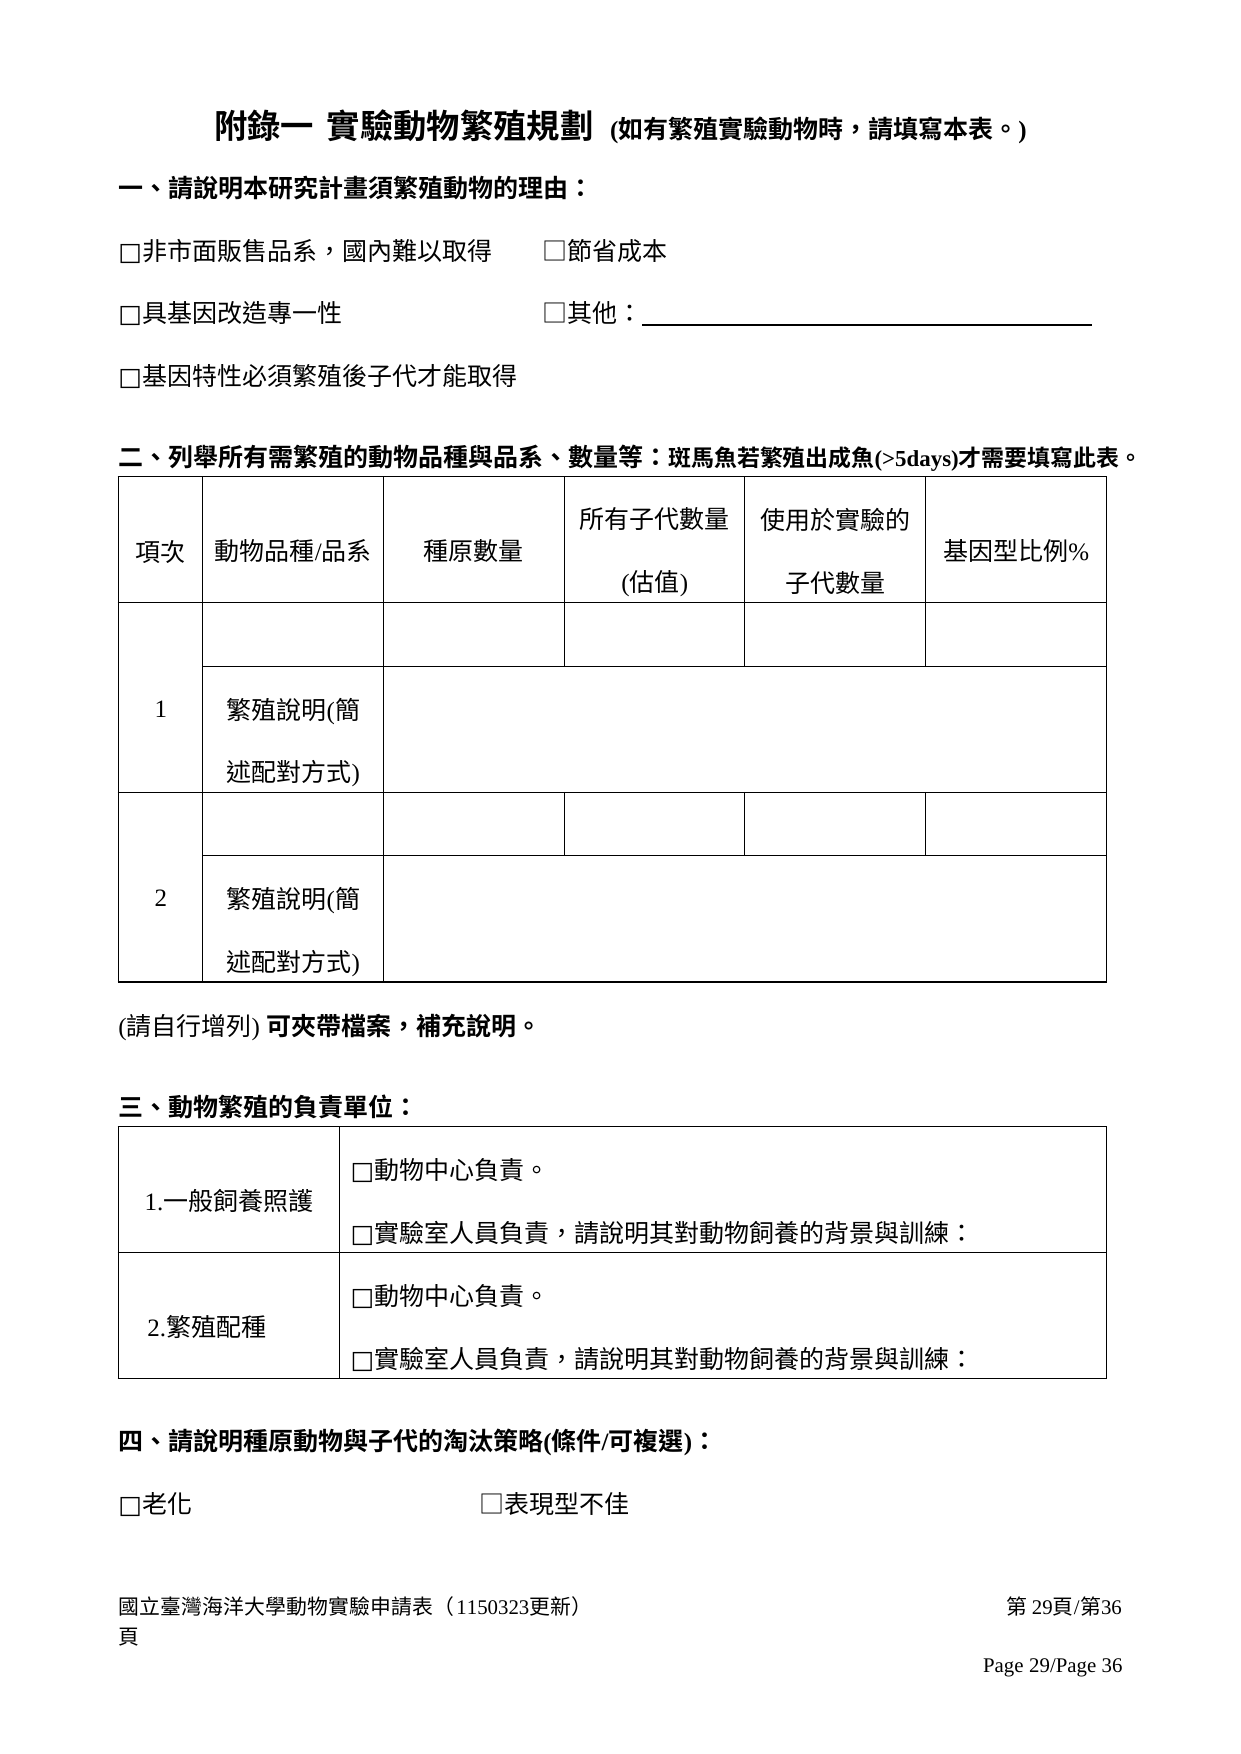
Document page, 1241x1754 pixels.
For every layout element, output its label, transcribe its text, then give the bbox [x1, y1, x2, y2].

table_header 種原數量 [384, 477, 564, 602]
table_cell 1 [119, 603, 202, 792]
text 二、列舉所有需繁殖的動物品種與品系、數量等：斑馬魚若繁殖出成魚(>5days)才需要填寫此表。 [118, 414, 1122, 476]
text 四、請說明種原動物與子代的淘汰策略(條件/可複選)： [118, 1398, 1122, 1461]
text (請自行增列) 可夾帶檔案，補充說明。 [118, 982, 1122, 1045]
table_cell [745, 793, 925, 855]
table_cell [384, 856, 1106, 981]
table_cell [926, 603, 1106, 666]
table_cell [384, 603, 564, 666]
table_header 基因型比例% [926, 477, 1106, 602]
text □基因特性必須繁殖後子代才能取得 [118, 332, 1122, 395]
table_cell [565, 793, 744, 855]
table_header □動物中心負責。 □實驗室人員負責，請說明其對動物飼養的背景與訓練： [340, 1127, 1106, 1252]
table_cell [203, 603, 383, 666]
text □具基因改造專一性 □其他： [118, 270, 1122, 332]
text 三、動物繁殖的負責單位： [118, 1064, 1122, 1126]
table_header 1.一般飼養照護 [119, 1127, 339, 1252]
table_cell [384, 793, 564, 855]
text □非市面販售品系，國內難以取得 □節省成本 [118, 207, 1122, 270]
table_header 項次 [119, 477, 202, 602]
text 附錄一 實驗動物繁殖規劃 (如有繁殖實驗動物時，請填寫本表。) [118, 82, 1122, 145]
table_cell 繁殖說明(簡述配對方式) [203, 856, 383, 981]
table_cell 2.繁殖配種 [119, 1253, 339, 1378]
table_header 所有子代數量(估值) [565, 477, 744, 602]
text 一、請說明本研究計畫須繁殖動物的理由： [118, 145, 1122, 207]
table_cell □動物中心負責。 □實驗室人員負責，請說明其對動物飼養的背景與訓練： [340, 1253, 1106, 1378]
table_cell [203, 793, 383, 855]
table_cell [745, 603, 925, 666]
table_cell [565, 603, 744, 666]
table_header 使用於實驗的子代數量 [745, 477, 925, 602]
table_cell 2 [119, 793, 202, 981]
table_cell 繁殖說明(簡述配對方式) [203, 667, 383, 792]
table_cell [384, 667, 1106, 792]
text □老化 □表現型不佳 [118, 1461, 1122, 1523]
table_header 動物品種/品系 [203, 477, 383, 602]
table_cell [926, 793, 1106, 855]
